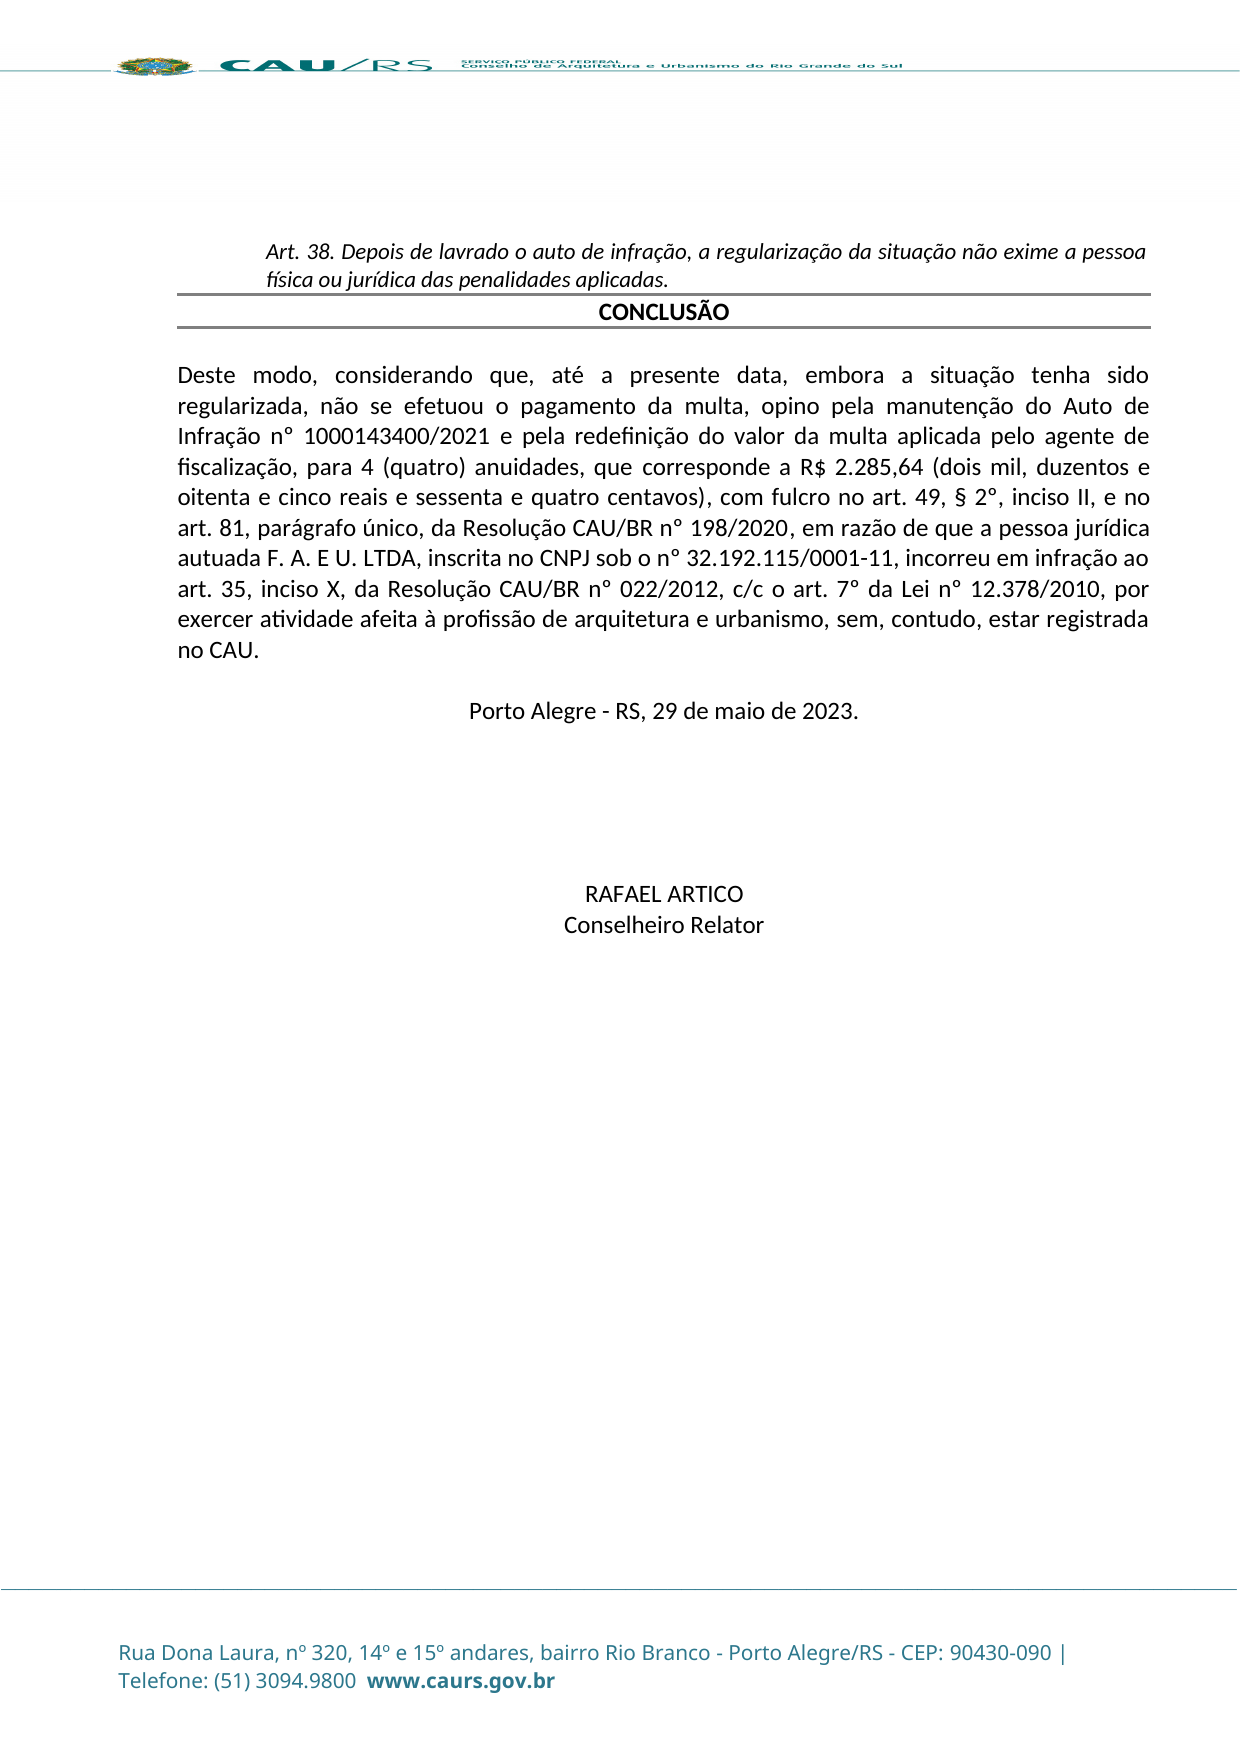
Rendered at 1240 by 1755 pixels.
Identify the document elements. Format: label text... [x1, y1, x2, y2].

text RAFAEL ARTICO [177, 878, 1151, 909]
text Porto Alegre - RS, 29 de maio de 2023. [177, 695, 1151, 726]
text Conselheiro Relator [177, 909, 1151, 939]
text Deste modo, considerando que, até a presente data, embora a situação tenha sido regularizada, não se efetuou o pagamento da multa, opino pela manutenção do Auto de Infração nº 1000143400/2021 e pela redefinição do valor da multa aplicada pelo agente de fiscalização, para 4 (quatro) anuidades, que corresponde a R$ 2.285,64 (dois mil, duzentos e oitenta e cinco reais e sessenta e quatro centavos), com fulcro no art. 49, § 2º, inciso II, e no art. 81, parágrafo único, da Resolução CAU/BR nº 198/2020, em razão de que a pessoa jurídica autuada F. A. E U. LTDA, inscrita no CNPJ sob o nº 32.192.115/0001-11, incorreu em infração ao art. 35, inciso X, da Resolução CAU/BR nº 022/2012, c/c o art. 7º da Lei nº 12.378/2010, por exercer atividade afeita à profissão de arquitetura e urbanismo, sem, contudo, estar registrada no CAU. [177, 359, 1151, 665]
table_header CONCLUSÃO [177, 296, 1151, 326]
text Art. 38. Depois de lavrado o auto de infração, a regularização da situação não exime a pessoa física ou jurídica das penalidades aplicadas. [266, 237, 1151, 293]
